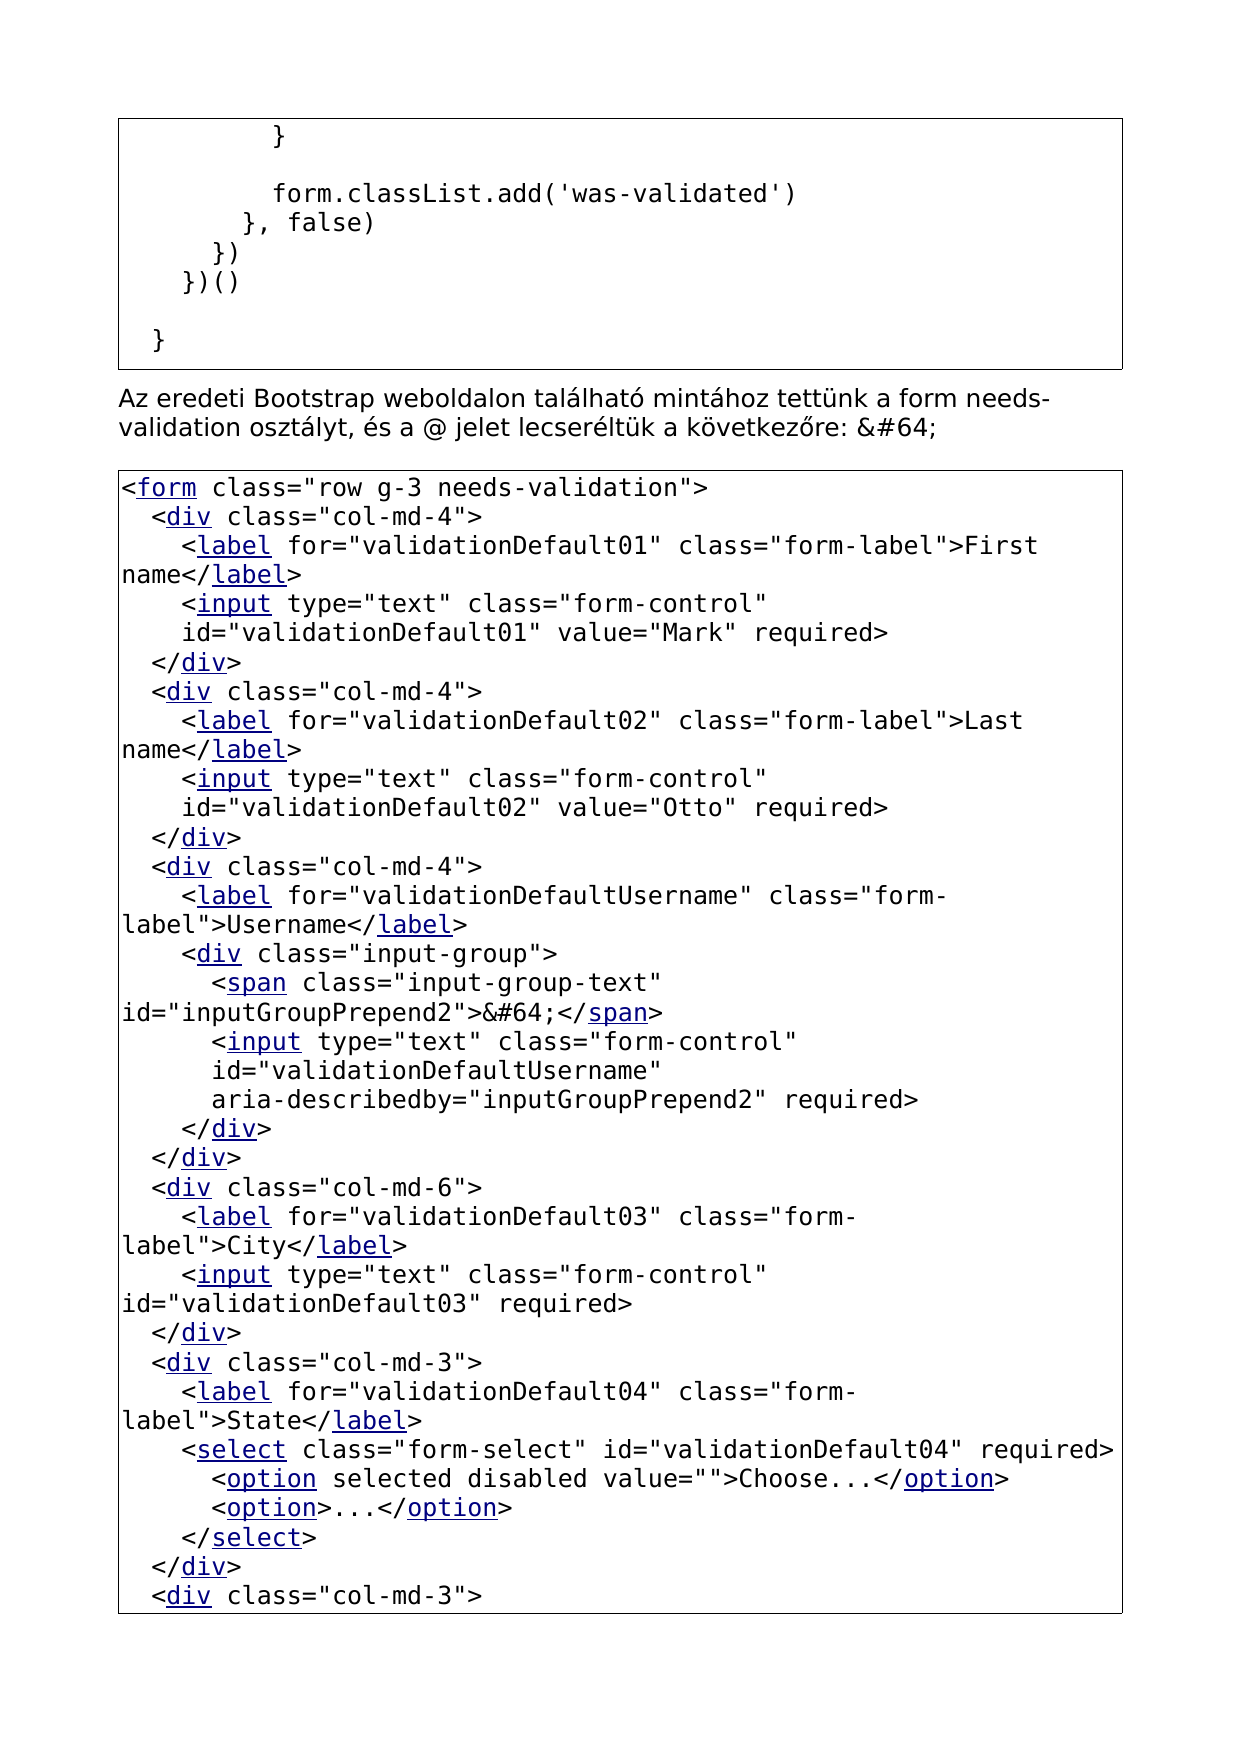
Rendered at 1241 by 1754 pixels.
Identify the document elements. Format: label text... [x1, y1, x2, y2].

text Az eredeti Bootstrap weboldalon található mintához tettünk a form needs-validation osztályt, és a @ jelet lecseréltük a következőre: &#64; [118, 384, 1122, 442]
table_header } form.classList.add('was-validated') }, false) }) })() } [119, 119, 1122, 369]
table_header <form class="row g-3 needs-validation"> <div class="col-md-4"> <label for="validationDefault01" class="form-label">First name</label> <input type="text" class="form-control" id="validationDefault01" value="Mark" required> </div> <div class="col-md-4"> <label for="validationDefault02" class="form-label">Last name</label> <input type="text" class="form-control" id="validationDefault02" value="Otto" required> </div> <div class="col-md-4"> <label for="validationDefaultUsername" class="form-label">Username</label> <div class="input-group"> <span class="input-group-text" id="inputGroupPrepend2">&#64;</span> <input type="text" class="form-control" id="validationDefaultUsername" aria-describedby="inputGroupPrepend2" required> </div> </div> <div class="col-md-6"> <label for="validationDefault03" class="form-label">City</label> <input type="text" class="form-control" id="validationDefault03" required> </div> <div class="col-md-3"> <label for="validationDefault04" class="form-label">State</label> <select class="form-select" id="validationDefault04" required> <option selected disabled value="">Choose...</option> <option>...</option> </select> </div> <div class="col-md-3"> [119, 471, 1122, 1613]
